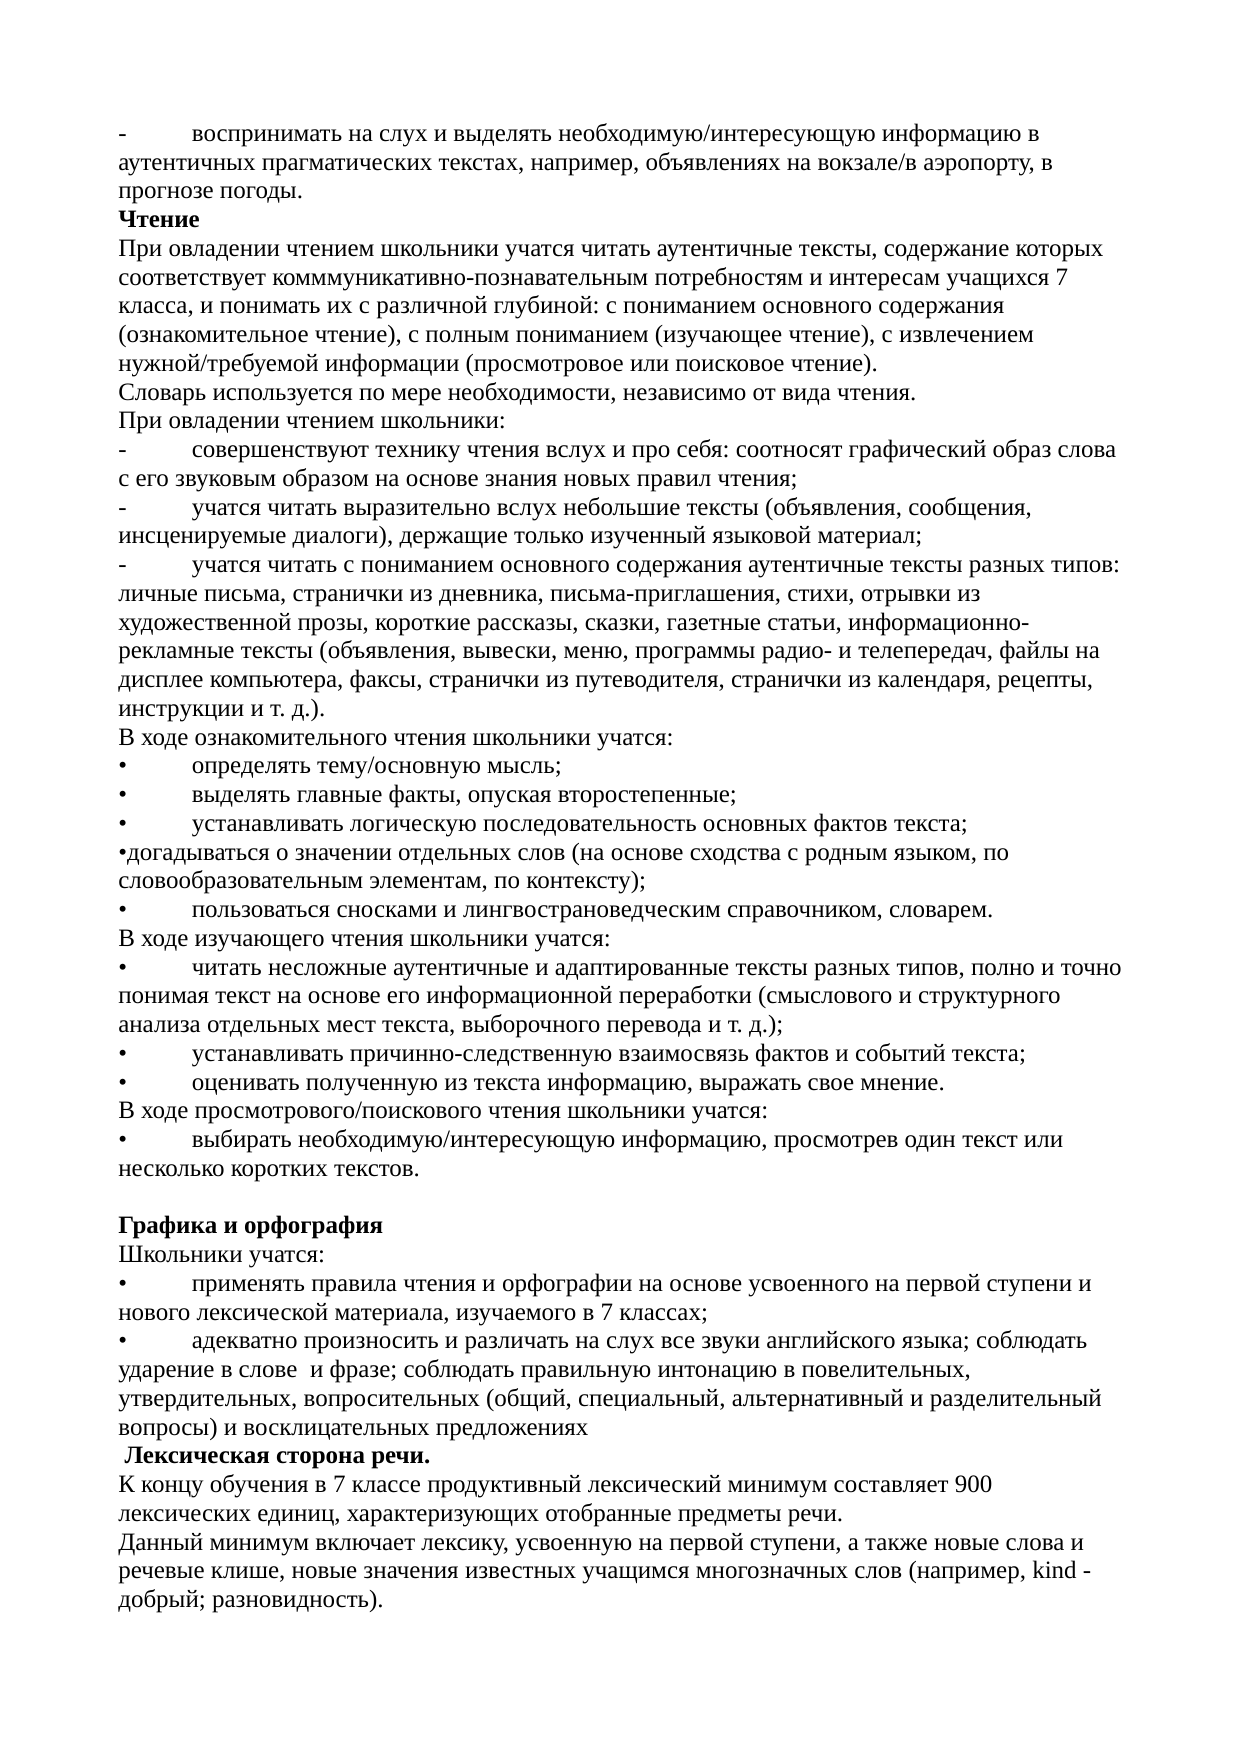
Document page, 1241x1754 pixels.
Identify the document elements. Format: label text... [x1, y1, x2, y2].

text • устанавливать причинно-следственную взаимосвязь фактов и событий текста; [118, 1038, 1122, 1067]
text - учатся читать выразительно вслух небольшие тексты (объявления, сообщения, инсценируемые диалоги), держащие только изученный языковой материал; [118, 492, 1122, 549]
text Школьники учатся: [118, 1239, 1122, 1268]
text Чтение [118, 204, 1122, 233]
text • выбирать необходимую/интересующую информацию, просмотрев один текст или несколько коротких текстов. [118, 1124, 1122, 1182]
text Словарь используется по мере необходимости, независимо от вида чтения. [118, 377, 1122, 406]
text • выделять главные факты, опуская второстепенные; [118, 779, 1122, 808]
text • читать несложные аутентичные и адаптированные тексты разных типов, полно и точно понимая текст на основе его информационной переработки (смыслового и структурного анализа отдельных мест текста, выборочного перевода и т. д.); [118, 952, 1122, 1038]
text Данный минимум включает лексику, усвоенную на первой ступени, а также новые слова и речевые клише, новые значения известных учащимся многозначных слов (например, kind - добрый; разновидность). [118, 1527, 1122, 1613]
text • применять правила чтения и орфографии на основе усвоенного на первой ступени и нового лексической материала, изучаемого в 7 классах; [118, 1268, 1122, 1326]
text •догадываться о значении отдельных слов (на основе сходства с родным языком, по словообразовательным элементам, по контексту); [118, 837, 1122, 894]
text - совершенствуют технику чтения вслух и про себя: соотносят графический образ слова с его звуковым образом на основе знания новых правил чтения; [118, 434, 1122, 492]
text В ходе просмотрового/поискового чтения школьники учатся: [118, 1096, 1122, 1124]
text При овладении чтением школьники учатся читать аутентичные тексты, содержание которых соответствует комммуникативно-познавательным потребностям и интересам учащихся 7 класса, и понимать их с различной глубиной: с пониманием основного содержания (ознакомительное чтение), с полным пониманием (изучающее чтение), с извлечением нужной/требуемой информации (просмотровое или поисковое чтение). [118, 233, 1122, 377]
text К концу обучения в 7 классе продуктивный лексический минимум составляет 900 лексических единиц, характеризующих отобранные предметы речи. [118, 1469, 1122, 1527]
text • устанавливать логическую последовательность основных фактов текста; [118, 808, 1122, 837]
text Лексическая сторона речи. [118, 1441, 1122, 1469]
text В ходе ознакомительного чтения школьники учатся: [118, 722, 1122, 751]
text - воспринимать на слух и выделять необходимую/интересующую информацию в аутентичных прагматических текстах, например, объявлениях на вокзале/в аэропорту, в прогнозе погоды. [118, 118, 1122, 204]
text • оценивать полученную из текста информацию, выражать свое мнение. [118, 1067, 1122, 1096]
text • адекватно произносить и различать на слух все звуки английского языка; соблюдать ударение в слове и фразе; соблюдать правильную интонацию в повелительных, утвердительных, вопросительных (общий, специальный, альтернативный и разделительный вопросы) и восклицательных предложениях [118, 1326, 1122, 1441]
text Графика и орфография [118, 1211, 1122, 1239]
text • определять тему/основную мысль; [118, 751, 1122, 779]
text При овладении чтением школьники: [118, 406, 1122, 434]
text • пользоваться сносками и лингвострановедческим справочником, словарем. [118, 894, 1122, 923]
text - учатся читать с пониманием основного содержания аутентичные тексты разных типов: личные письма, странички из дневника, письма-приглашения, стихи, отрывки из художественной прозы, короткие рассказы, сказки, газетные статьи, информационно-рекламные тексты (объявления, вывески, меню, программы радио- и телепередач, файлы на дисплее компьютера, факсы, странички из путеводителя, странички из календаря, рецепты, инструкции и т. д.). [118, 549, 1122, 722]
text В ходе изучающего чтения школьники учатся: [118, 923, 1122, 952]
